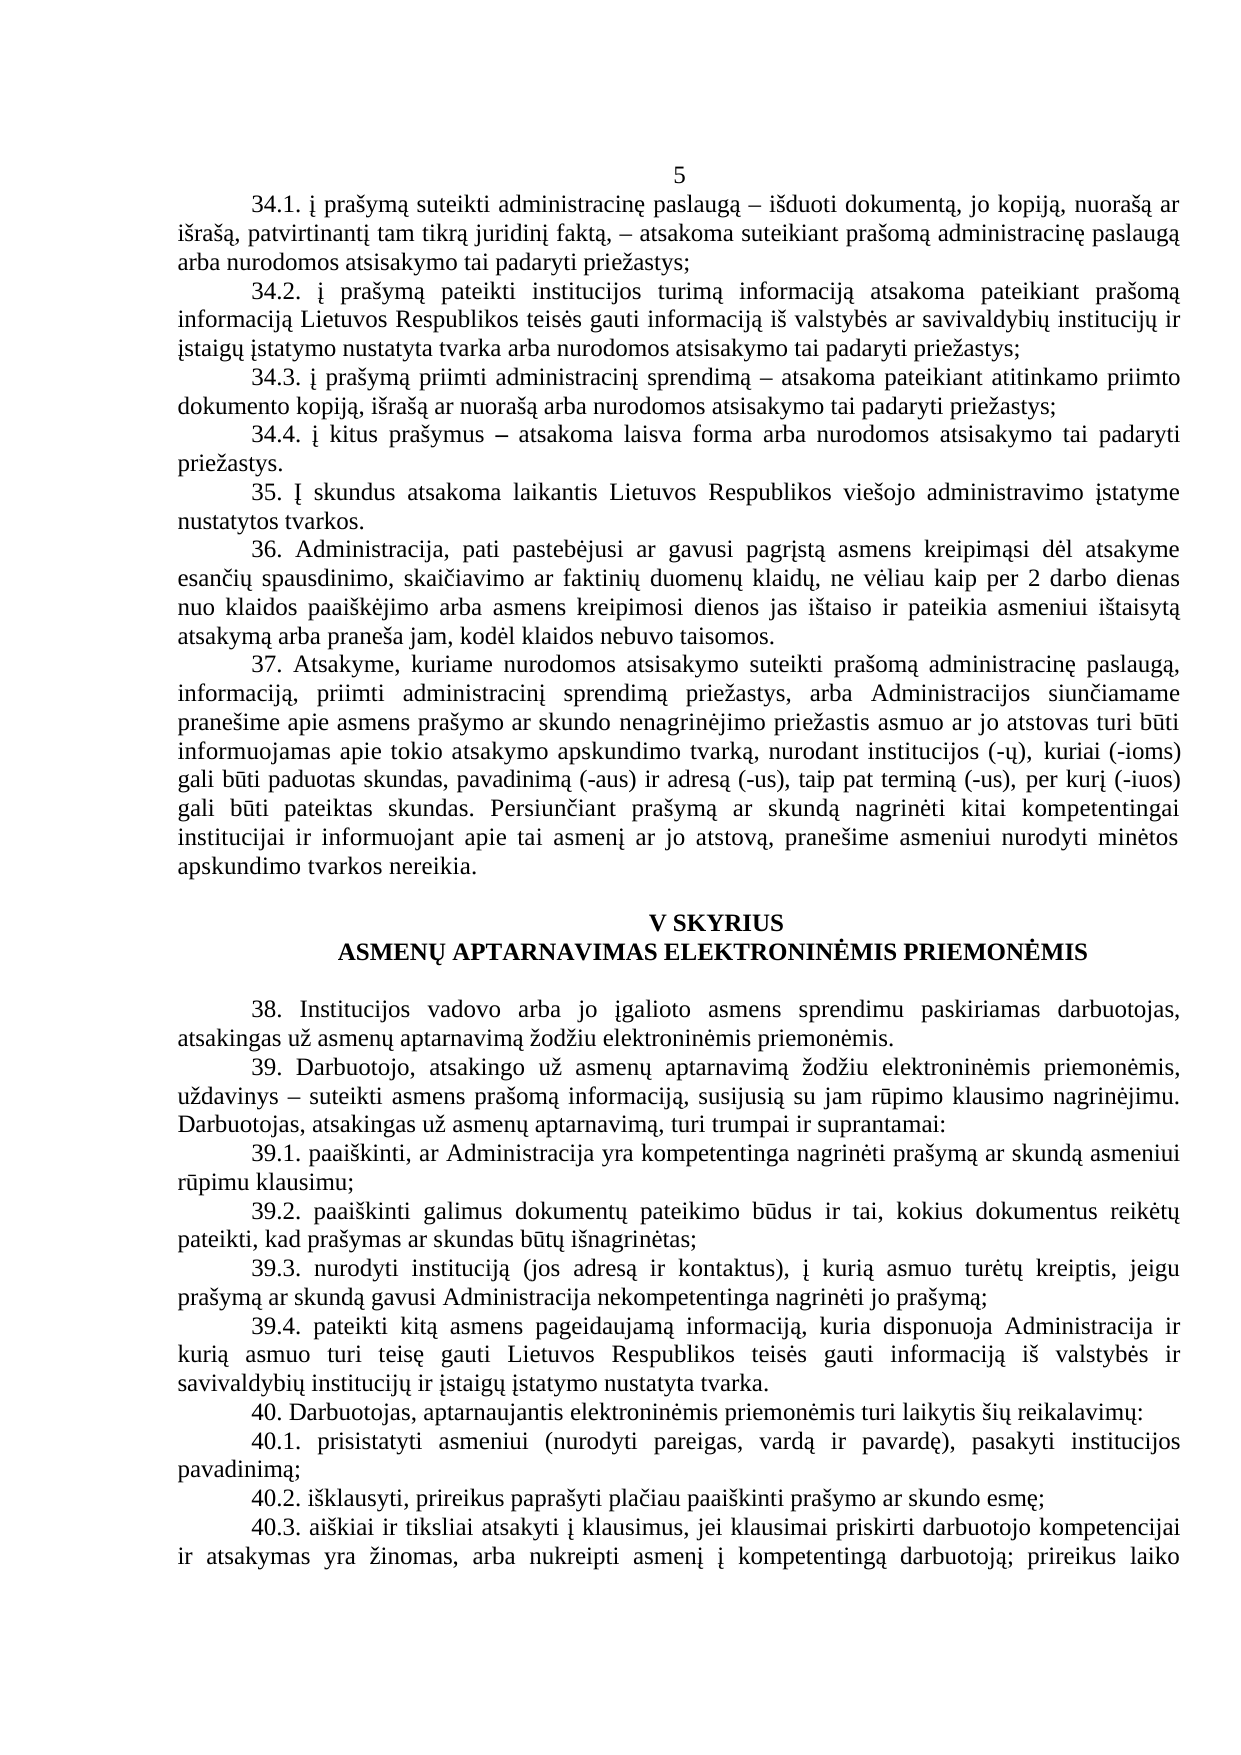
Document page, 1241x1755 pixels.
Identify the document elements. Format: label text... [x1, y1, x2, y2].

text 35. Į skundus atsakoma laikantis Lietuvos Respublikos viešojo administravimo įstatyme nustatytos tvarkos. [177, 477, 1181, 534]
text 39.4. pateikti kitą asmens pageidaujamą informaciją, kuria disponuoja Administracija ir kurią asmuo turi teisę gauti Lietuvos Respublikos teisės gauti informaciją iš valstybės ir savivaldybių institucijų ir įstaigų įstatymo nustatyta tvarka. [177, 1311, 1181, 1397]
text V SKYRIUS [177, 908, 1181, 937]
text 34.3. į prašymą priimti administracinį sprendimą – atsakoma pateikiant atitinkamo priimto dokumento kopiją, išrašą ar nuorašą arba nurodomos atsisakymo tai padaryti priežastys; [177, 362, 1181, 419]
text 38. Institucijos vadovo arba jo įgalioto asmens sprendimu paskiriamas darbuotojas, atsakingas už asmenų aptarnavimą žodžiu elektroninėmis priemonėmis. [177, 994, 1181, 1052]
text 40. Darbuotojas, aptarnaujantis elektroninėmis priemonėmis turi laikytis šių reikalavimų: [177, 1397, 1181, 1426]
text 37. Atsakyme, kuriame nurodomos atsisakymo suteikti prašomą administracinę paslaugą, informaciją, priimti administracinį sprendimą priežastys, arba Administracijos siunčiamame pranešime apie asmens prašymo ar skundo nenagrinėjimo priežastis asmuo ar jo atstovas turi būti informuojamas apie tokio atsakymo apskundimo tvarką, nurodant institucijos (-ų), kuriai (-ioms) gali būti paduotas skundas, pavadinimą (-aus) ir adresą (-us), taip pat terminą (-us), per kurį (-iuos) gali būti pateiktas skundas. Persiunčiant prašymą ar skundą nagrinėti kitai kompetentingai institucijai ir informuojant apie tai asmenį ar jo atstovą, pranešime asmeniui nurodyti minėtos apskundimo tvarkos nereikia. [177, 649, 1181, 879]
text 39.2. paaiškinti galimus dokumentų pateikimo būdus ir tai, kokius dokumentus reikėtų pateikti, kad prašymas ar skundas būtų išnagrinėtas; [177, 1196, 1181, 1253]
text 39. Darbuotojo, atsakingo už asmenų aptarnavimą žodžiu elektroninėmis priemonėmis, uždavinys – suteikti asmens prašomą informaciją, susijusią su jam rūpimo klausimo nagrinėjimu. Darbuotojas, atsakingas už asmenų aptarnavimą, turi trumpai ir suprantamai: [177, 1052, 1181, 1138]
text 40.3. aiškiai ir tiksliai atsakyti į klausimus, jei klausimai priskirti darbuotojo kompetencijai ir atsakymas yra žinomas, arba nukreipti asmenį į kompetentingą darbuotoją; prireikus laiko [177, 1512, 1181, 1569]
text ASMENŲ APTARNAVIMAS ELEKTRONINĖMIS PRIEMONĖMIS [177, 937, 1181, 966]
text 36. Administracija, pati pastebėjusi ar gavusi pagrįstą asmens kreipimąsi dėl atsakyme esančių spausdinimo, skaičiavimo ar faktinių duomenų klaidų, ne vėliau kaip per 2 darbo dienas nuo klaidos paaiškėjimo arba asmens kreipimosi dienos jas ištaiso ir pateikia asmeniui ištaisytą atsakymą arba praneša jam, kodėl klaidos nebuvo taisomos. [177, 534, 1181, 649]
text 39.3. nurodyti instituciją (jos adresą ir kontaktus), į kurią asmuo turėtų kreiptis, jeigu prašymą ar skundą gavusi Administracija nekompetentinga nagrinėti jo prašymą; [177, 1253, 1181, 1311]
text 34.4. į kitus prašymus – atsakoma laisva forma arba nurodomos atsisakymo tai padaryti priežastys. [177, 419, 1181, 477]
text 40.2. išklausyti, prireikus paprašyti plačiau paaiškinti prašymo ar skundo esmę; [177, 1483, 1181, 1512]
text 34.1. į prašymą suteikti administracinę paslaugą – išduoti dokumentą, jo kopiją, nuorašą ar išrašą, patvirtinantį tam tikrą juridinį faktą, – atsakoma suteikiant prašomą administracinę paslaugą arba nurodomos atsisakymo tai padaryti priežastys; [177, 189, 1181, 276]
text 34.2. į prašymą pateikti institucijos turimą informaciją atsakoma pateikiant prašomą informaciją Lietuvos Respublikos teisės gauti informaciją iš valstybės ar savivaldybių institucijų ir įstaigų įstatymo nustatyta tvarka arba nurodomos atsisakymo tai padaryti priežastys; [177, 276, 1181, 362]
text 40.1. prisistatyti asmeniui (nurodyti pareigas, vardą ir pavardę), pasakyti institucijos pavadinimą; [177, 1426, 1181, 1483]
text 39.1. paaiškinti, ar Administracija yra kompetentinga nagrinėti prašymą ar skundą asmeniui rūpimu klausimu; [177, 1138, 1181, 1196]
